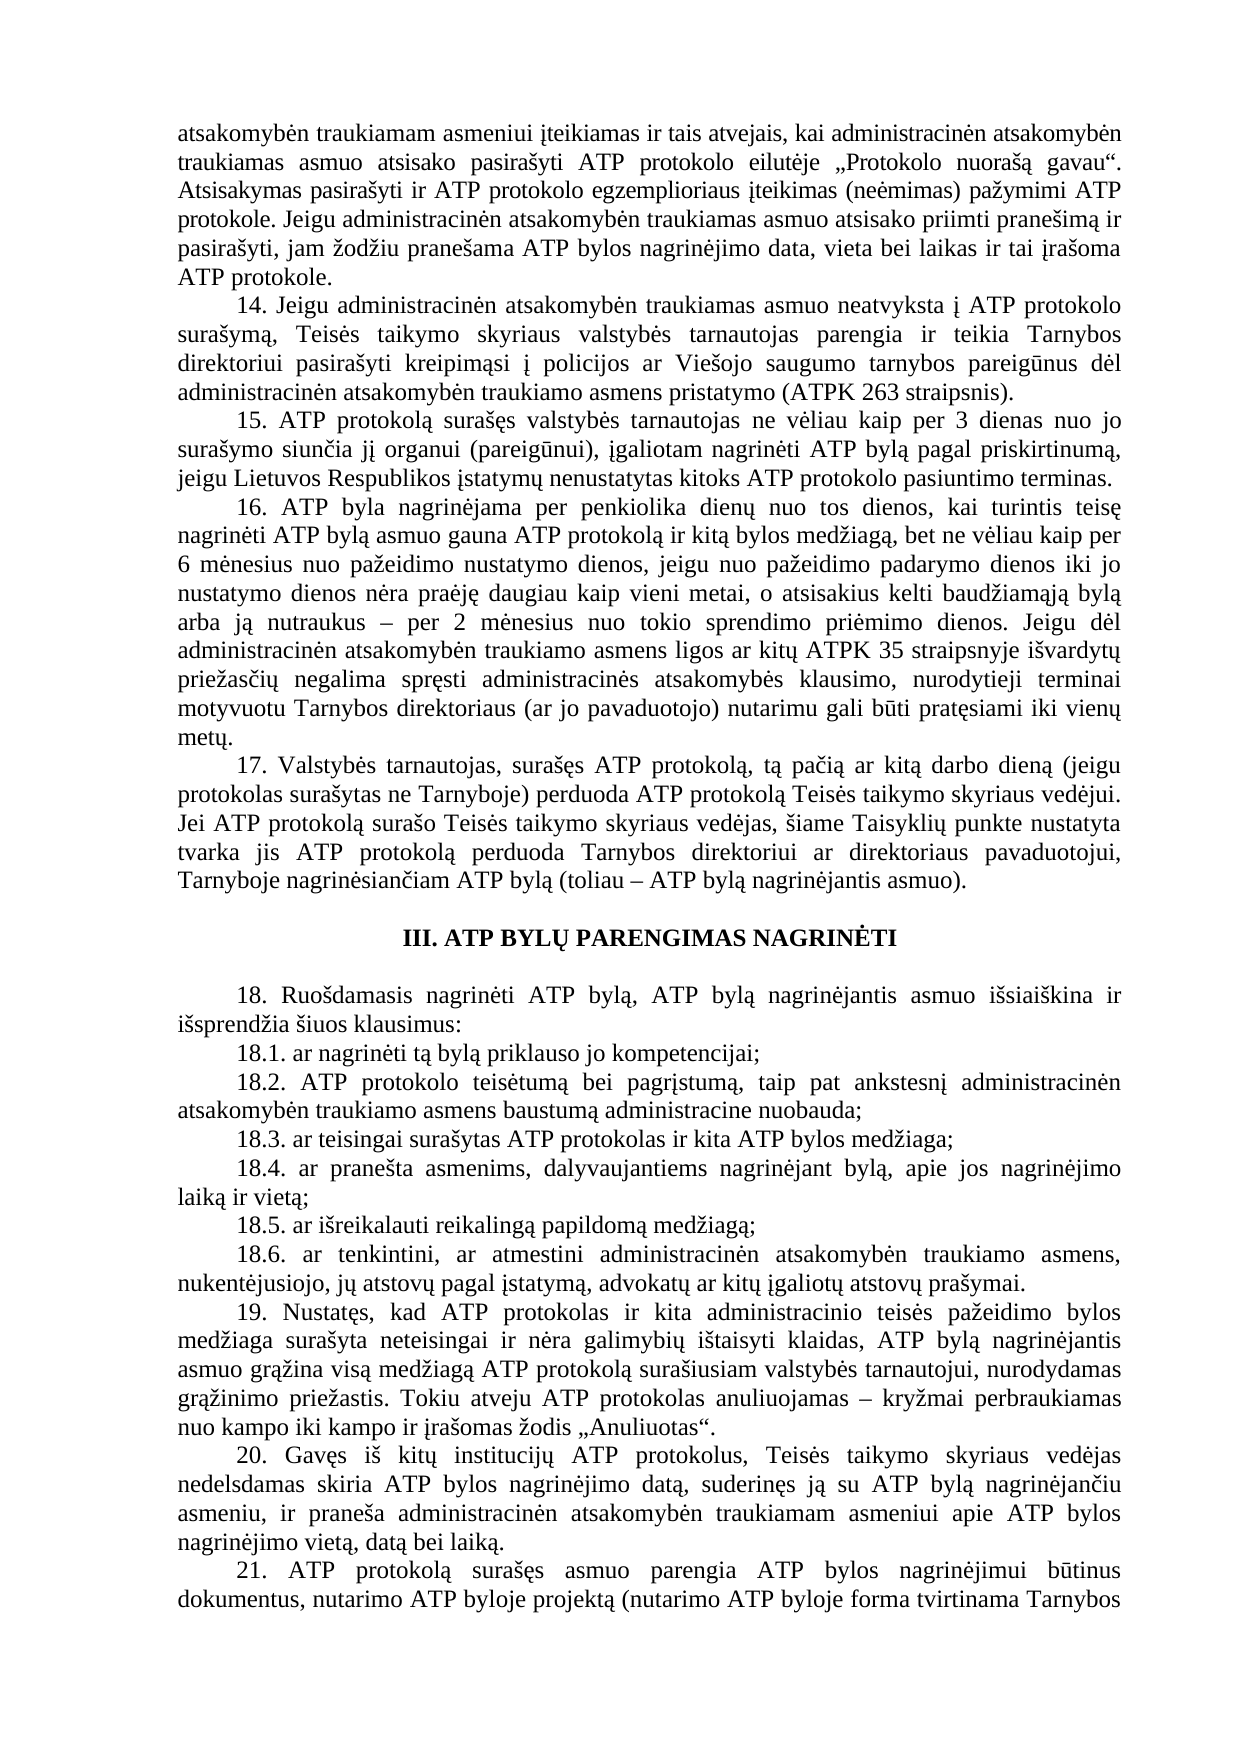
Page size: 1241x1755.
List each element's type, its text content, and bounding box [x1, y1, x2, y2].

text III. ATP BYLŲ PARENGIMAS NAGRINĖTI [177, 923, 1122, 952]
text 18.4. ar pranešta asmenims, dalyvaujantiems nagrinėjant bylą, apie jos nagrinėjimo laiką ir vietą; [177, 1153, 1122, 1211]
text 18.2. ATP protokolo teisėtumą bei pagrįstumą, taip pat ankstesnį administracinėn atsakomybėn traukiamo asmens baustumą administracine nuobauda; [177, 1067, 1122, 1124]
text 19. Nustatęs, kad ATP protokolas ir kita administracinio teisės pažeidimo bylos medžiaga surašyta neteisingai ir nėra galimybių ištaisyti klaidas, ATP bylą nagrinėjantis asmuo grąžina visą medžiagą ATP protokolą surašiusiam valstybės tarnautojui, nurodydamas grąžinimo priežastis. Tokiu atveju ATP protokolas anuliuojamas – kryžmai perbraukiamas nuo kampo iki kampo ir įrašomas žodis „Anuliuotas“. [177, 1297, 1122, 1441]
text 18. Ruošdamasis nagrinėti ATP bylą, ATP bylą nagrinėjantis asmuo išsiaiškina ir išsprendžia šiuos klausimus: [177, 981, 1122, 1038]
text 18.1. ar nagrinėti tą bylą priklauso jo kompetencijai; [177, 1038, 1122, 1067]
text 18.3. ar teisingai surašytas ATP protokolas ir kita ATP bylos medžiaga; [177, 1124, 1122, 1153]
text 17. Valstybės tarnautojas, surašęs ATP protokolą, tą pačią ar kitą darbo dieną (jeigu protokolas surašytas ne Tarnyboje) perduoda ATP protokolą Teisės taikymo skyriaus vedėjui. Jei ATP protokolą surašo Teisės taikymo skyriaus vedėjas, šiame Taisyklių punkte nustatyta tvarka jis ATP protokolą perduoda Tarnybos direktoriui ar direktoriaus pavaduotojui, Tarnyboje nagrinėsiančiam ATP bylą (toliau – ATP bylą nagrinėjantis asmuo). [177, 751, 1122, 894]
text 15. ATP protokolą surašęs valstybės tarnautojas ne vėliau kaip per 3 dienas nuo jo surašymo siunčia jį organui (pareigūnui), įgaliotam nagrinėti ATP bylą pagal priskirtinumą, jeigu Lietuvos Respublikos įstatymų nenustatytas kitoks ATP protokolo pasiuntimo terminas. [177, 406, 1122, 492]
text atsakomybėn traukiamam asmeniui įteikiamas ir tais atvejais, kai administracinėn atsakomybėn traukiamas asmuo atsisako pasirašyti ATP protokolo eilutėje „Protokolo nuorašą gavau“. Atsisakymas pasirašyti ir ATP protokolo egzemplioriaus įteikimas (neėmimas) pažymimi ATP protokole. Jeigu administracinėn atsakomybėn traukiamas asmuo atsisako priimti pranešimą ir pasirašyti, jam žodžiu pranešama ATP bylos nagrinėjimo data, vieta bei laikas ir tai įrašoma ATP protokole. [177, 118, 1122, 291]
text 18.6. ar tenkintini, ar atmestini administracinėn atsakomybėn traukiamo asmens, nukentėjusiojo, jų atstovų pagal įstatymą, advokatų ar kitų įgaliotų atstovų prašymai. [177, 1239, 1122, 1297]
text 14. Jeigu administracinėn atsakomybėn traukiamas asmuo neatvyksta į ATP protokolo surašymą, Teisės taikymo skyriaus valstybės tarnautojas parengia ir teikia Tarnybos direktoriui pasirašyti kreipimąsi į policijos ar Viešojo saugumo tarnybos pareigūnus dėl administracinėn atsakomybėn traukiamo asmens pristatymo (ATPK 263 straipsnis). [177, 291, 1122, 406]
text 20. Gavęs iš kitų institucijų ATP protokolus, Teisės taikymo skyriaus vedėjas nedelsdamas skiria ATP bylos nagrinėjimo datą, suderinęs ją su ATP bylą nagrinėjančiu asmeniu, ir praneša administracinėn atsakomybėn traukiamam asmeniui apie ATP bylos nagrinėjimo vietą, datą bei laiką. [177, 1441, 1122, 1556]
text 18.5. ar išreikalauti reikalingą papildomą medžiagą; [177, 1211, 1122, 1239]
text 21. ATP protokolą surašęs asmuo parengia ATP bylos nagrinėjimui būtinus dokumentus, nutarimo ATP byloje projektą (nutarimo ATP byloje forma tvirtinama Tarnybos [177, 1556, 1122, 1613]
text 16. ATP byla nagrinėjama per penkiolika dienų nuo tos dienos, kai turintis teisę nagrinėti ATP bylą asmuo gauna ATP protokolą ir kitą bylos medžiagą, bet ne vėliau kaip per 6 mėnesius nuo pažeidimo nustatymo dienos, jeigu nuo pažeidimo padarymo dienos iki jo nustatymo dienos nėra praėję daugiau kaip vieni metai, o atsisakius kelti baudžiamąją bylą arba ją nutraukus – per 2 mėnesius nuo tokio sprendimo priėmimo dienos. Jeigu dėl administracinėn atsakomybėn traukiamo asmens ligos ar kitų ATPK 35 straipsnyje išvardytų priežasčių negalima spręsti administracinės atsakomybės klausimo, nurodytieji terminai motyvuotu Tarnybos direktoriaus (ar jo pavaduotojo) nutarimu gali būti pratęsiami iki vienų metų. [177, 492, 1122, 751]
